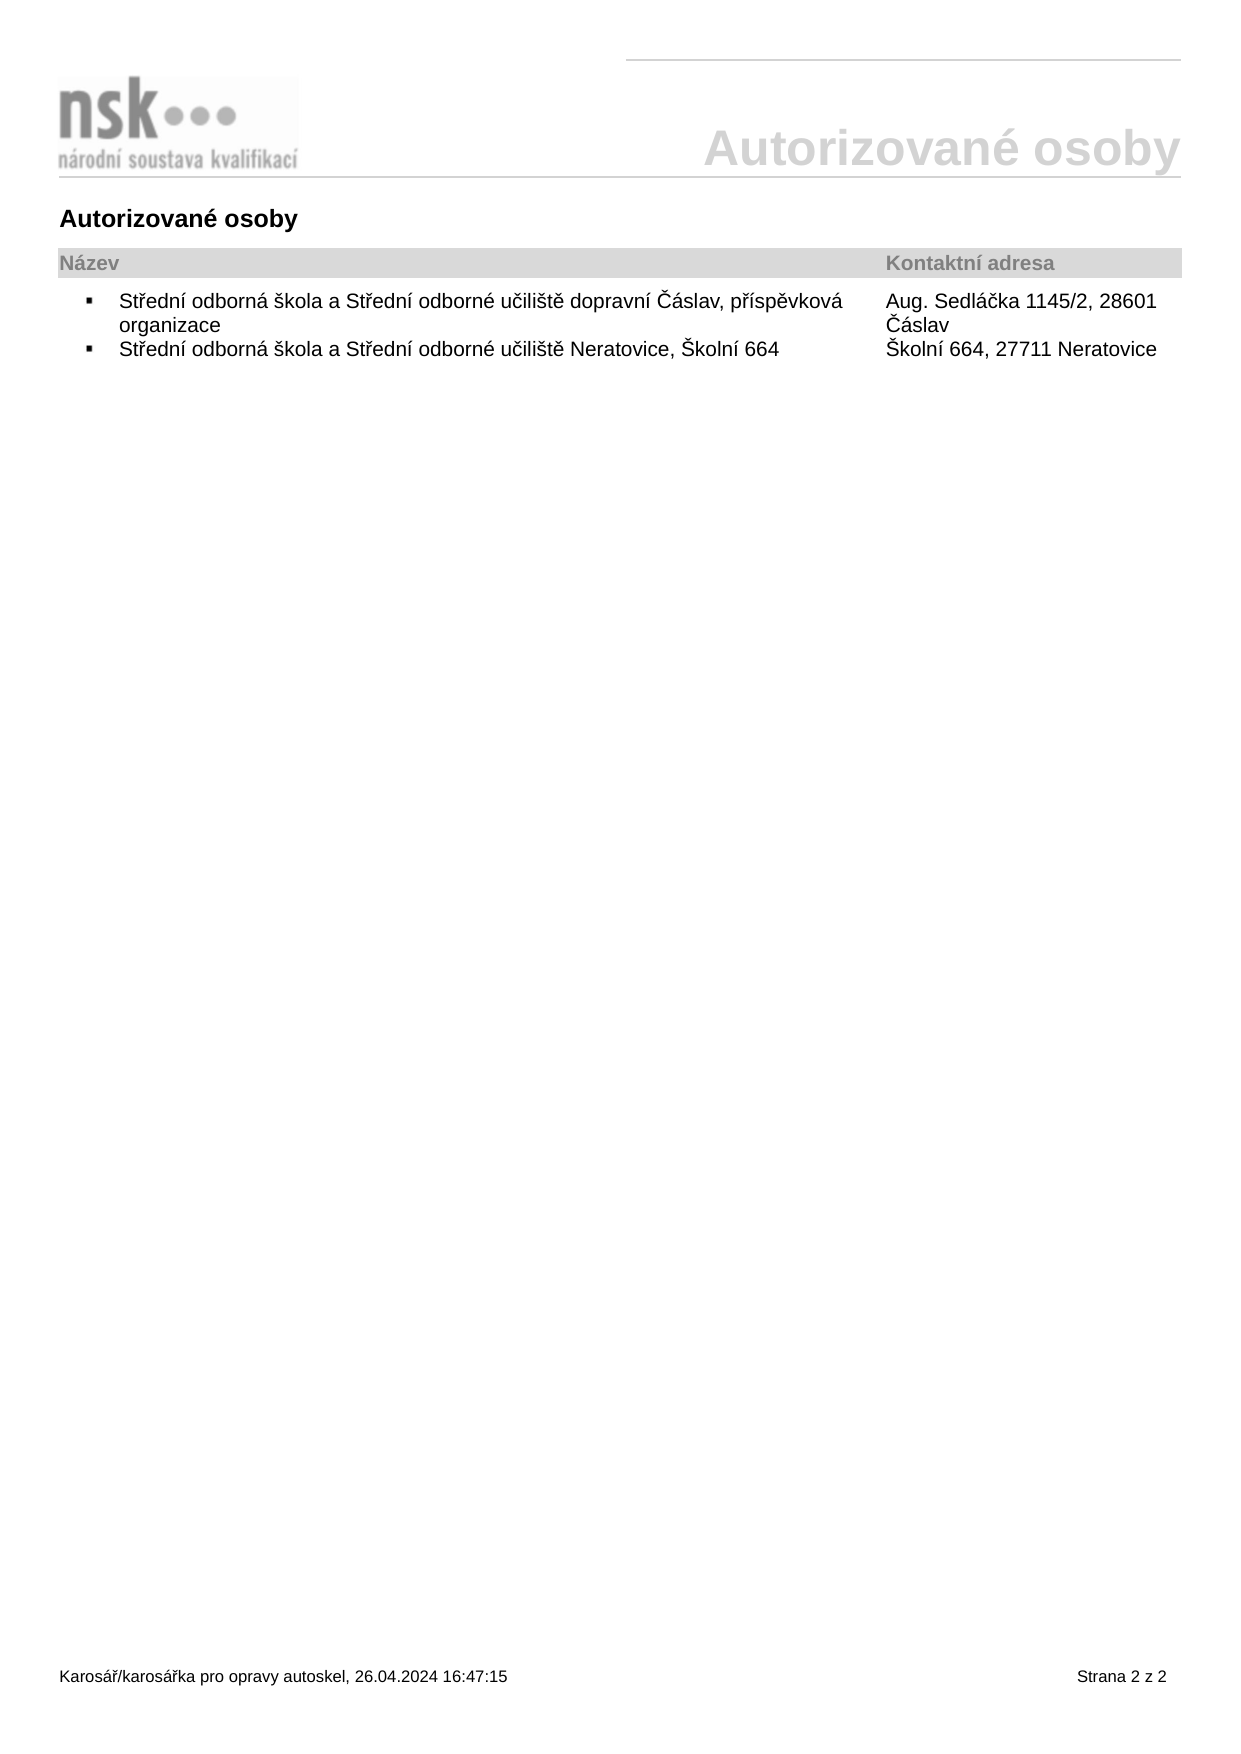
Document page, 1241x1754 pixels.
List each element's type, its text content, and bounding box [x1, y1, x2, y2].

table_cell [626, 278, 860, 289]
table_cell [626, 662, 860, 962]
table_cell [59, 1460, 119, 1658]
table_cell [1167, 962, 1181, 1262]
table_cell [626, 1262, 860, 1460]
table_cell [59, 662, 119, 962]
table_cell [59, 236, 119, 248]
table_cell [59, 194, 119, 200]
table_cell Autorizované osoby [59, 200, 1181, 236]
table_cell [1167, 1262, 1181, 1460]
table_cell [860, 278, 886, 289]
table_cell Střední odborná škola a Střední odborné učiliště Neratovice, Školní 664 [119, 337, 886, 362]
table_cell [1167, 236, 1181, 248]
table_cell [860, 962, 886, 1262]
table_cell [481, 962, 617, 1262]
table_cell Střední odborná škola a Střední odborné učiliště dopravní Čáslav, příspěvková organizace [119, 289, 886, 337]
table_cell [626, 362, 860, 662]
table_cell Autorizované osoby [626, 61, 1181, 176]
table_cell [860, 1460, 886, 1658]
picture [59, 336, 119, 361]
table_cell [886, 236, 1167, 248]
table_cell [59, 178, 1181, 194]
table_cell [626, 194, 860, 200]
table_cell [481, 1460, 617, 1658]
table_cell [860, 236, 886, 248]
table_cell [618, 278, 626, 289]
table_cell [481, 194, 617, 200]
table_cell Kontaktní adresa [886, 250, 1180, 277]
table_cell [618, 962, 626, 1262]
table_cell [1167, 1658, 1181, 1694]
table_cell [886, 1262, 1167, 1460]
table_cell [119, 278, 481, 289]
table_cell [886, 662, 1167, 962]
table_cell [119, 362, 481, 662]
table_cell [886, 1460, 1167, 1658]
table_cell [1167, 278, 1181, 289]
table_cell [618, 194, 626, 200]
table_cell Aug. Sedláčka 1145/2, 28601 Čáslav [886, 289, 1181, 337]
table_cell [481, 362, 617, 662]
table_cell Karosář/karosářka pro opravy autoskel, 26.04.2024 16:47:15 [59, 1658, 860, 1694]
table_cell [119, 194, 481, 200]
table_cell [119, 171, 481, 176]
table_cell [618, 236, 626, 248]
table_cell [626, 1460, 860, 1658]
table_cell [1167, 1460, 1181, 1658]
table_cell [119, 1460, 481, 1658]
table_cell [618, 362, 626, 662]
table_cell [886, 962, 1167, 1262]
table_cell [618, 170, 626, 176]
table_cell [618, 1262, 626, 1460]
table_cell [119, 236, 481, 248]
table_cell [860, 1262, 886, 1460]
table_cell [481, 1262, 617, 1460]
table_cell [119, 1262, 481, 1460]
table_cell [59, 171, 119, 176]
table_cell [860, 194, 886, 200]
table_cell [59, 313, 119, 336]
table_cell [59, 1262, 119, 1460]
table_cell Název [60, 250, 885, 277]
table_cell [626, 962, 860, 1262]
table_cell [1167, 362, 1181, 662]
table_cell [626, 236, 860, 248]
table_cell [481, 662, 617, 962]
table_cell [119, 962, 481, 1262]
table_cell [1167, 194, 1181, 200]
table_cell [59, 962, 119, 1262]
table_cell Strana 2 z 2 [860, 1658, 1167, 1694]
table_cell [860, 662, 886, 962]
picture [57, 59, 619, 171]
table_cell [619, 59, 626, 170]
table_cell [119, 662, 481, 962]
table_cell [618, 1460, 626, 1658]
table_cell [886, 194, 1167, 200]
table_cell [1167, 662, 1181, 962]
table_cell [886, 278, 1167, 289]
table_cell [481, 278, 617, 289]
table_cell [886, 362, 1167, 662]
table_cell [59, 362, 119, 662]
picture [59, 288, 119, 313]
table_cell [481, 171, 617, 176]
table_cell [860, 362, 886, 662]
table_cell [59, 278, 119, 288]
table_cell [618, 662, 626, 962]
table_cell Školní 664, 27711 Neratovice [886, 337, 1181, 362]
table_cell [481, 236, 617, 248]
